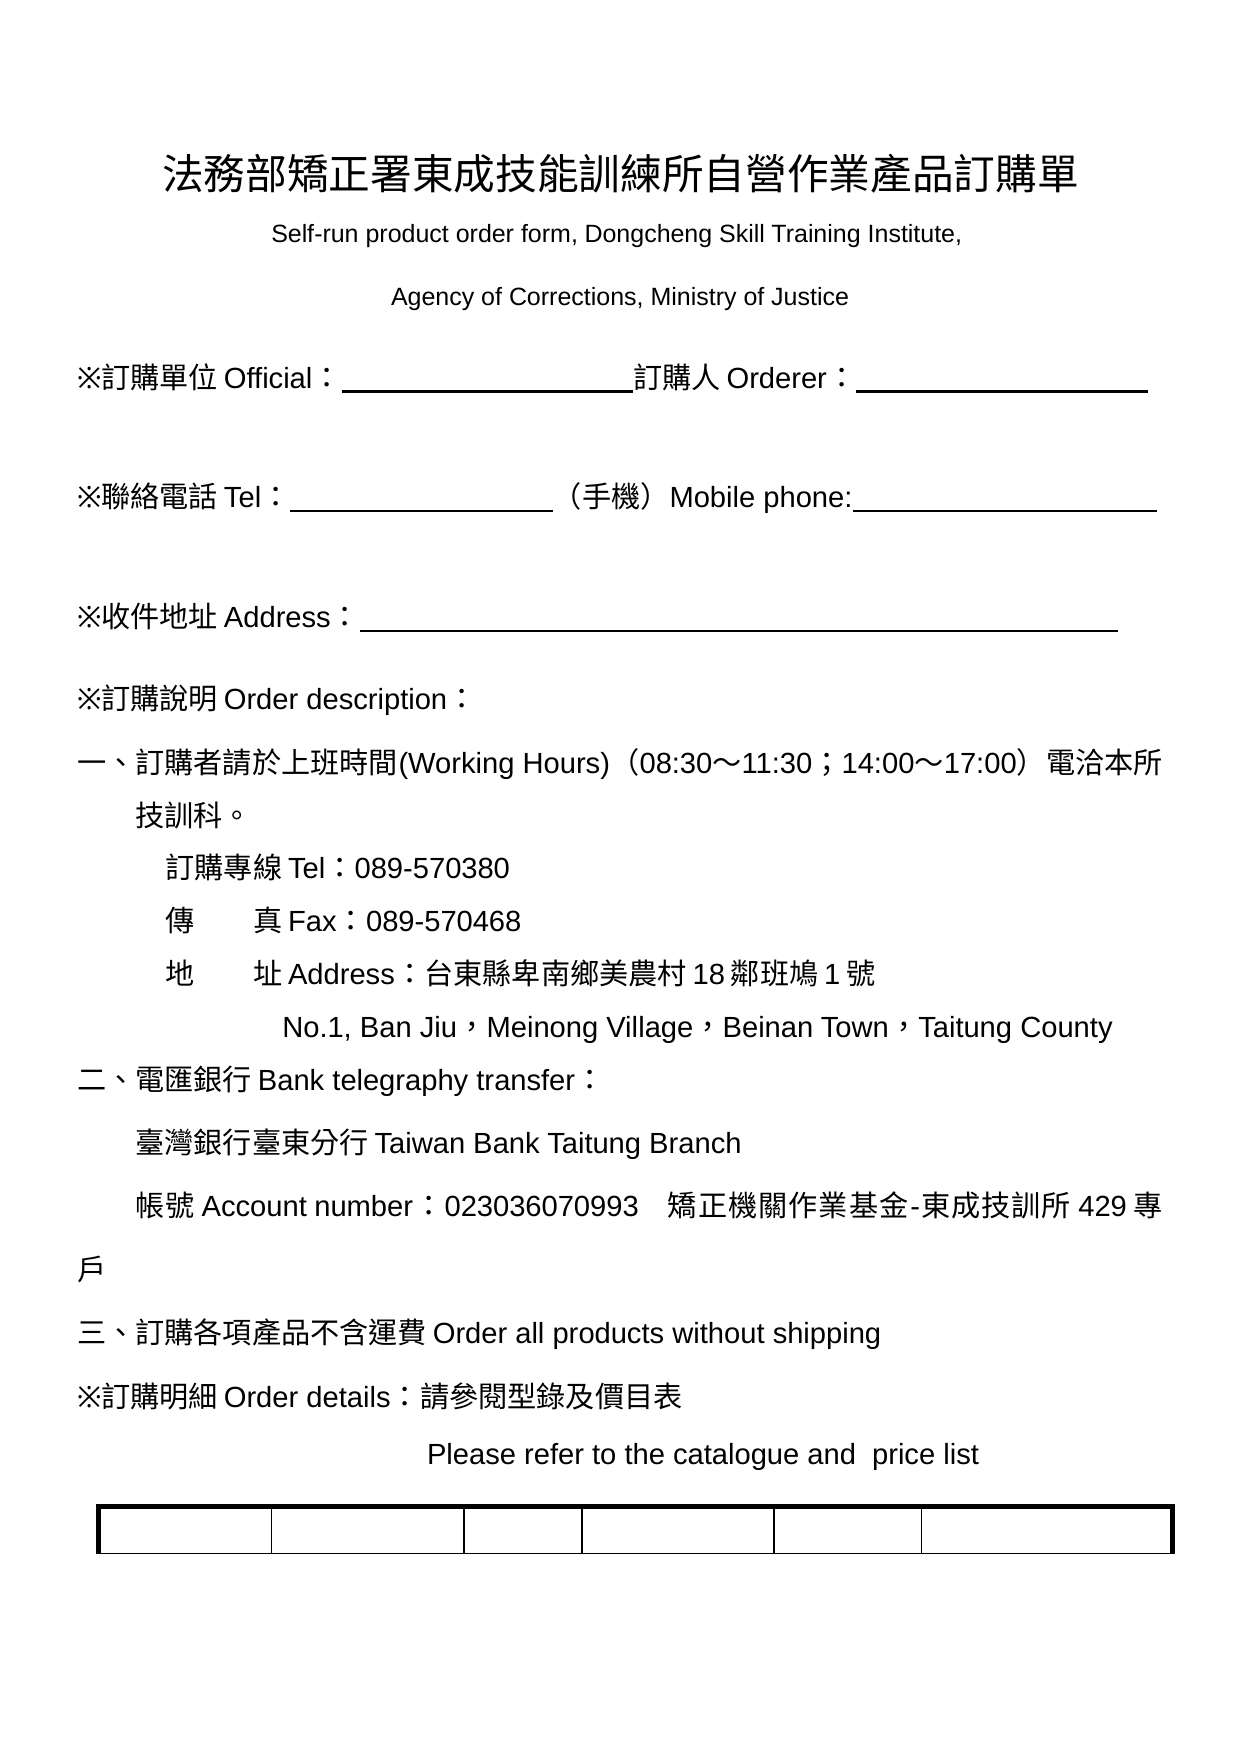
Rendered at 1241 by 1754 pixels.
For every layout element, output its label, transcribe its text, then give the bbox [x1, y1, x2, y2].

text 傳 真Fax：089-570468 [165, 898, 1163, 940]
text 三、訂購各項產品不含運費Order all products without shipping [77, 1310, 1163, 1352]
table_header 總價Total [775, 1509, 921, 1552]
text 臺灣銀行臺東分行Taiwan Bank Taitung Branch [77, 1119, 1163, 1162]
text 帳號Account number：023036070993 矯正機關作業基金-東成技訓所429專戶 [77, 1183, 1163, 1289]
table_header 單價Unit price [583, 1509, 773, 1552]
text 法務部矯正署東成技能訓練所自營作業產品訂購單 [77, 129, 1163, 192]
text 訂購專線Tel：089-570380 [165, 845, 1163, 887]
text ※收件地址Address： [77, 594, 1163, 636]
text ※訂購單位Official： 訂購人Orderer： [77, 354, 1163, 397]
text ※聯絡電話Tel： （手機）Mobile phone: [77, 474, 1163, 516]
table_header 規格size [272, 1509, 463, 1552]
text No.1, Ban Jiu，Meinong Village，Beinan Town，Taitung County [165, 1003, 1163, 1046]
table_header 運送方式Shipping [922, 1509, 1170, 1552]
table_header 數量Qty [465, 1509, 581, 1552]
text ※訂購說明Order description： [77, 676, 1163, 718]
text Please refer to the catalogue and price list [77, 1437, 1163, 1470]
text 地 址Address：台東縣卑南鄉美農村18鄰班鳩1號 [165, 951, 1163, 993]
text Self-run product order form, Dongcheng Skill Training Institute, [77, 192, 1163, 254]
text ※訂購明細Order details：請參閱型錄及價目表 [77, 1373, 1163, 1416]
text 二、電匯銀行Bank telegraphy transfer： [77, 1056, 1163, 1098]
text 一、訂購者請於上班時間(Working Hours)（08:30～11:30；14:00～17:00）電洽本所技訓科。 [77, 739, 1163, 834]
text Agency of Corrections, Ministry of Justice [77, 254, 1163, 317]
table_header 品名item [101, 1509, 271, 1552]
